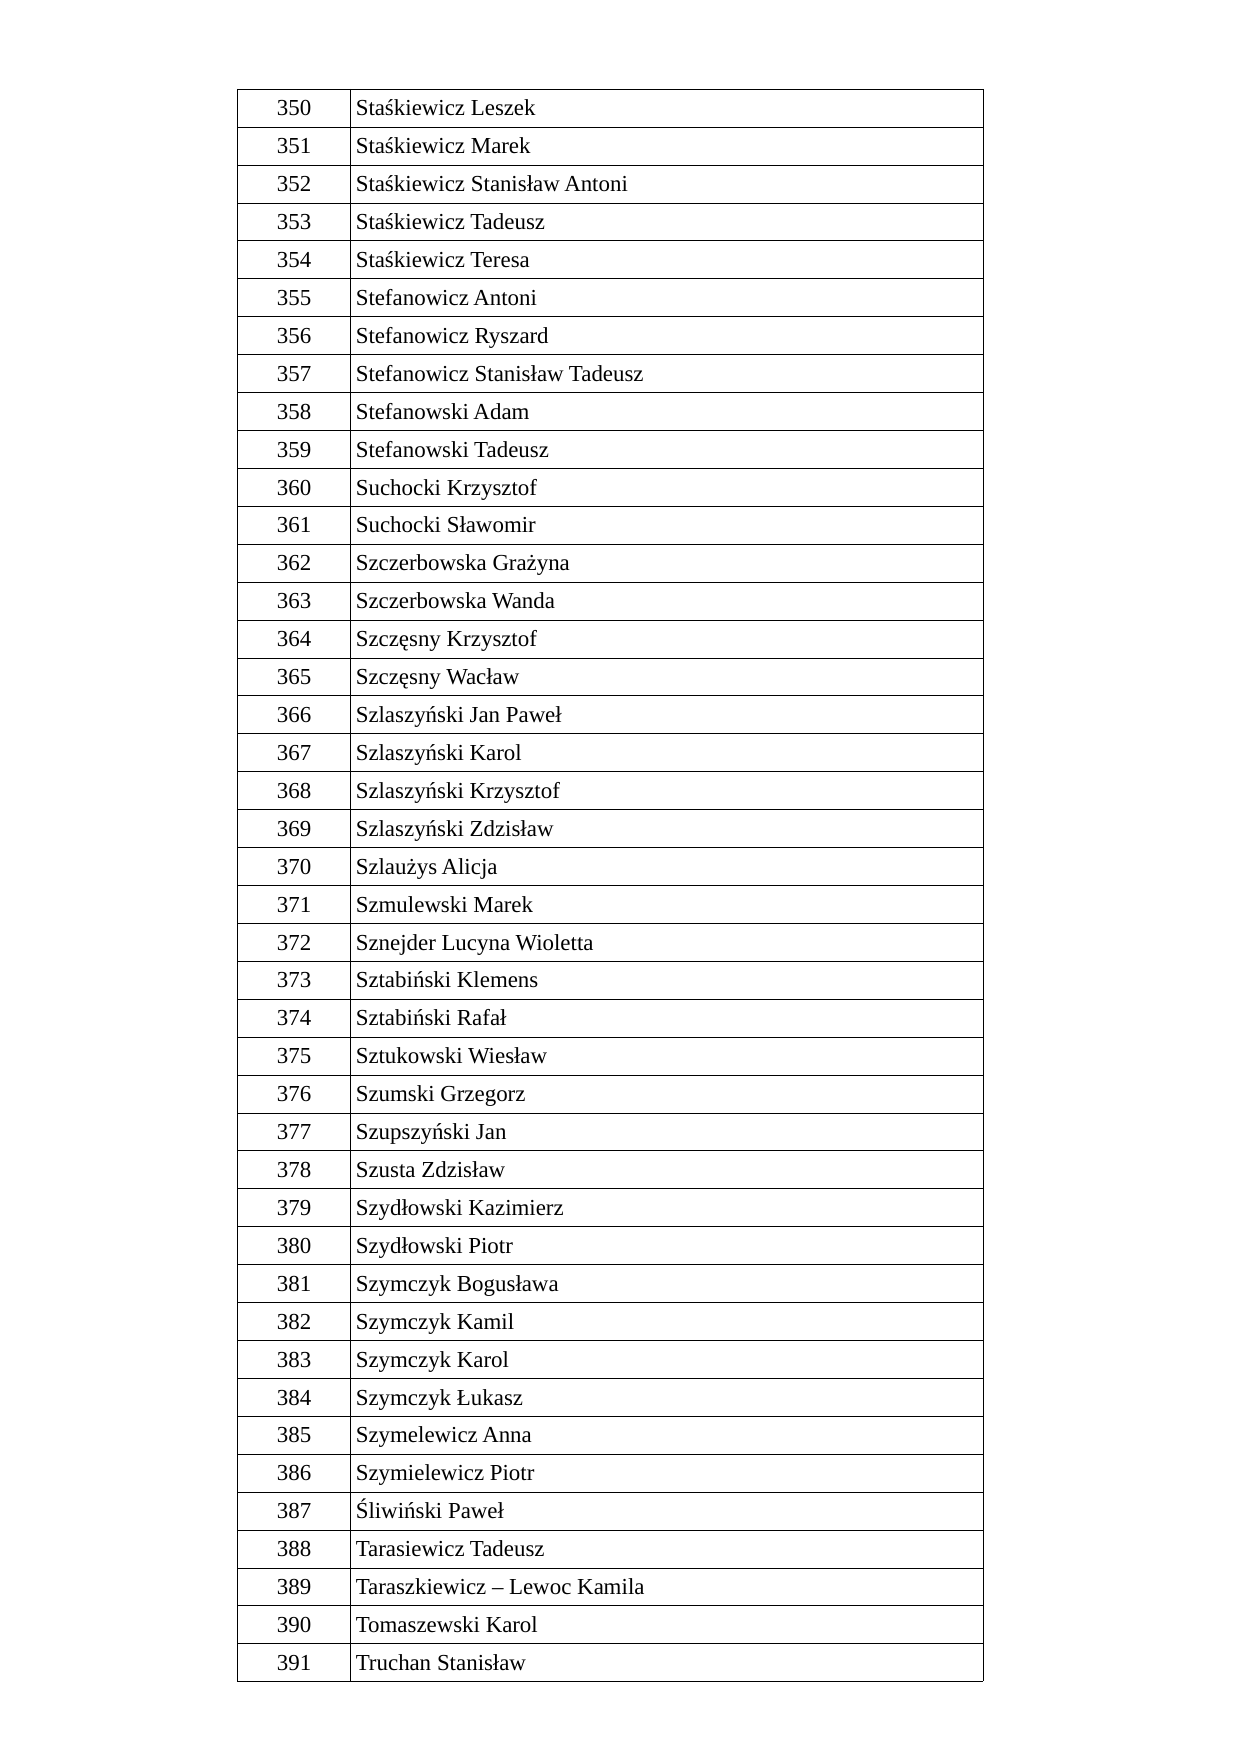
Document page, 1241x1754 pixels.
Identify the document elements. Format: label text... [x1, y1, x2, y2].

table_cell 386 [238, 1455, 350, 1492]
table_cell Szczerbowska Wanda [351, 583, 983, 619]
table_cell 373 [238, 962, 350, 999]
table_cell Szlaszyński Karol [351, 734, 983, 771]
table_cell 376 [238, 1076, 350, 1112]
table_cell 372 [238, 924, 350, 961]
table_cell 355 [238, 279, 350, 316]
table_cell Szumski Grzegorz [351, 1076, 983, 1112]
table_cell Szlaużys Alicja [351, 848, 983, 885]
table_cell Szlaszyński Zdzisław [351, 810, 983, 847]
table_cell Szymczyk Bogusława [351, 1265, 983, 1302]
table_cell Staśkiewicz Leszek [351, 90, 983, 127]
table_cell Tarasiewicz Tadeusz [351, 1531, 983, 1567]
table_cell 390 [238, 1606, 350, 1643]
table_cell Stefanowicz Antoni [351, 279, 983, 316]
table_cell 388 [238, 1531, 350, 1567]
table_cell Sztukowski Wiesław [351, 1038, 983, 1074]
table_cell Stefanowski Adam [351, 393, 983, 430]
table_cell Szymielewicz Piotr [351, 1455, 983, 1492]
table_cell 366 [238, 696, 350, 733]
table_cell 374 [238, 1000, 350, 1037]
table_cell 367 [238, 734, 350, 771]
table_cell Szupszyński Jan [351, 1114, 983, 1150]
table_cell 362 [238, 545, 350, 582]
table_cell Staśkiewicz Stanisław Antoni [351, 166, 983, 202]
table_cell 371 [238, 886, 350, 923]
table_cell Szczęsny Wacław [351, 659, 983, 695]
table_cell 356 [238, 317, 350, 354]
table_cell 361 [238, 507, 350, 544]
table_cell Stefanowicz Ryszard [351, 317, 983, 354]
table_cell 353 [238, 204, 350, 240]
table_cell 350 [238, 90, 350, 127]
table_cell Szczęsny Krzysztof [351, 621, 983, 657]
table_cell 379 [238, 1189, 350, 1226]
table_cell 377 [238, 1114, 350, 1150]
table_cell 385 [238, 1417, 350, 1454]
table_cell 363 [238, 583, 350, 619]
table_cell 389 [238, 1569, 350, 1605]
table_cell 351 [238, 128, 350, 164]
table_cell Szymelewicz Anna [351, 1417, 983, 1454]
table_cell 357 [238, 355, 350, 392]
table_cell Suchocki Sławomir [351, 507, 983, 544]
table_cell Szlaszyński Jan Paweł [351, 696, 983, 733]
table_cell Szydłowski Piotr [351, 1227, 983, 1264]
table_cell 381 [238, 1265, 350, 1302]
table_cell 387 [238, 1493, 350, 1529]
table_cell 369 [238, 810, 350, 847]
table_cell Śliwiński Paweł [351, 1493, 983, 1529]
table_cell Tomaszewski Karol [351, 1606, 983, 1643]
table_cell Szmulewski Marek [351, 886, 983, 923]
table_cell Szydłowski Kazimierz [351, 1189, 983, 1226]
table_cell 380 [238, 1227, 350, 1264]
table_cell Szusta Zdzisław [351, 1151, 983, 1188]
table_cell 352 [238, 166, 350, 202]
table_cell Szlaszyński Krzysztof [351, 772, 983, 809]
table_cell 359 [238, 431, 350, 468]
table_cell 370 [238, 848, 350, 885]
table_cell Szymczyk Kamil [351, 1303, 983, 1340]
table_cell 368 [238, 772, 350, 809]
table_cell Szymczyk Łukasz [351, 1379, 983, 1416]
table_cell 354 [238, 241, 350, 278]
table_cell Stefanowski Tadeusz [351, 431, 983, 468]
table_cell 364 [238, 621, 350, 657]
table_cell Sztabiński Rafał [351, 1000, 983, 1037]
table_cell Truchan Stanisław [351, 1644, 983, 1681]
table_cell 358 [238, 393, 350, 430]
table_cell Suchocki Krzysztof [351, 469, 983, 506]
table_cell Stefanowicz Stanisław Tadeusz [351, 355, 983, 392]
table_cell Taraszkiewicz – Lewoc Kamila [351, 1569, 983, 1605]
table_cell Staśkiewicz Tadeusz [351, 204, 983, 240]
table_cell Staśkiewicz Teresa [351, 241, 983, 278]
table_cell 375 [238, 1038, 350, 1074]
table_cell 382 [238, 1303, 350, 1340]
table_cell 383 [238, 1341, 350, 1378]
table_cell Szymczyk Karol [351, 1341, 983, 1378]
table_cell 391 [238, 1644, 350, 1681]
table_cell 378 [238, 1151, 350, 1188]
table_cell 360 [238, 469, 350, 506]
table_cell Staśkiewicz Marek [351, 128, 983, 164]
table_cell Szczerbowska Grażyna [351, 545, 983, 582]
table_cell 384 [238, 1379, 350, 1416]
table_cell Sznejder Lucyna Wioletta [351, 924, 983, 961]
table_cell 365 [238, 659, 350, 695]
table_cell Sztabiński Klemens [351, 962, 983, 999]
